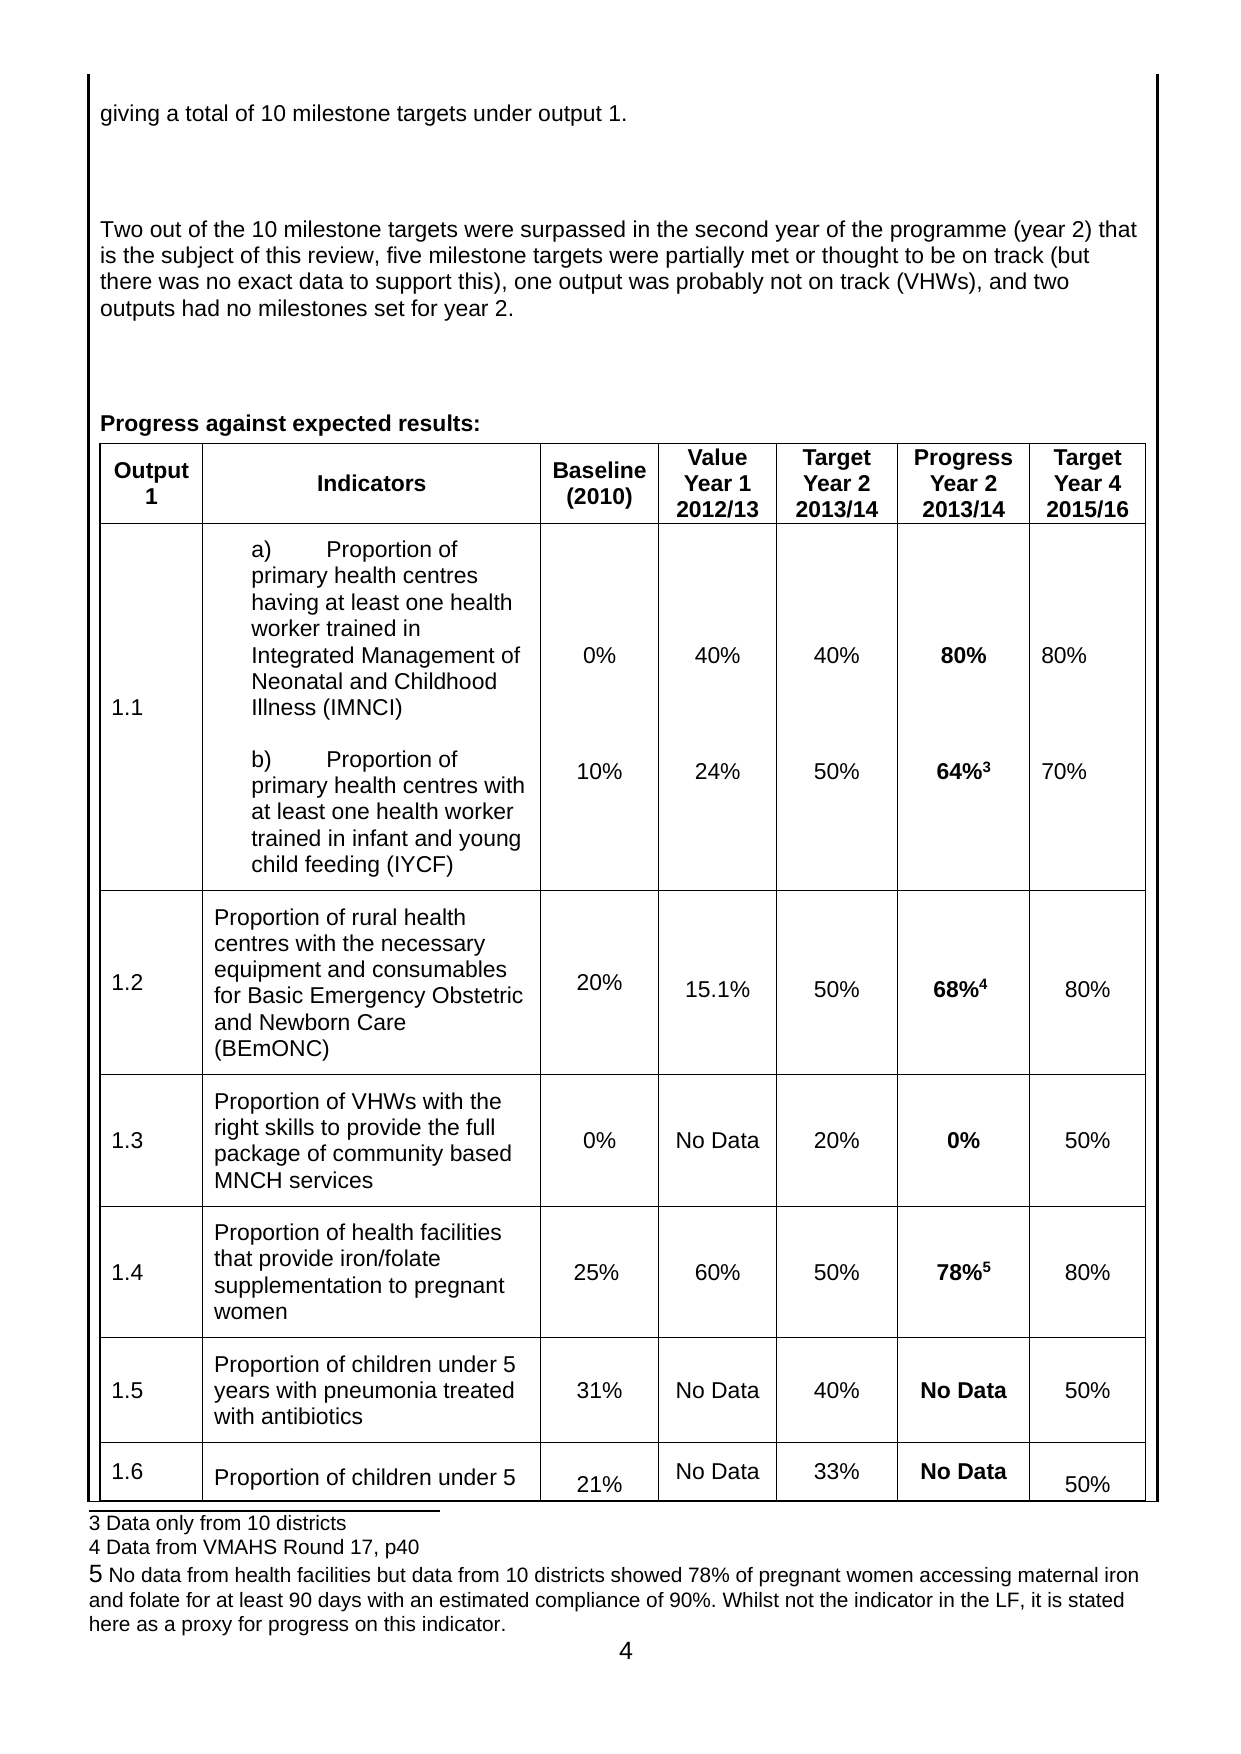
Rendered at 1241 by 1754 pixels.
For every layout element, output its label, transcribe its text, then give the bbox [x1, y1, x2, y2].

table_header Target Year 2 2013/14 [777, 444, 897, 523]
table_cell 80% [1030, 891, 1145, 1074]
table_header Indicators [203, 444, 540, 523]
table_cell 80% 70% [1030, 524, 1145, 890]
table_header Target Year 4 2015/16 [1030, 444, 1145, 523]
table_cell 1.4 [101, 1207, 202, 1337]
table_cell No Data [898, 1338, 1029, 1442]
table_cell 21% [541, 1443, 658, 1499]
table_cell 50% [1030, 1075, 1145, 1206]
table_cell 50% [777, 891, 897, 1074]
table_cell Progress against expected results: Progress against expected results: The number of health workers trained in IMNCI by the end of year 2 was 1,215 with 80% of PHC facilities reported to have a trained staff. By October 2013, the VMAHS survey confirmed that 72% of all facilities surveyed had a trained staff member. These were not disaggregated by level of facility. However, substantial variation among provinces was noted from a low of 44% in Harare to 97% in Matebeleland North. Final results of VMAHS round 18 are still awaited but are expected to provide evidence that the target of 80% has already been achieved. The target for IYCF training was not met in year 1 but achieved 64% from a sample of 10 districts. This exceeds the target set for year 2 of 50%, but is restricted to 10 districts. Nevertheless, this includes 300 out of 400 health workers targeted for training by 2015, and thus represents good progress. Progress against expected results: This indicator was amended in line with last year’s recommendation to align with the HTF logframe indicator. Although UNICEF reported that 80% of Rural Health Centres (RHCs) have all the essential equipment and supplies in place to provide BEmONC, the last available VMAHS survey reported that 68% of facilities had all selected equipment for basic MNCH services but only 33% of RHCs could “perform removal of retained products” – one of the 6 key signal functions of BEmONC. Therefore, while the equipment and consumables may well be present, it will be important to ensure that the appropriate services can actually be delivered. Progress against expected results: This indicator was revised this year to align with the HTF logframe – the target for year 2 was 20%; however, there was no data available to track progress. Of the priority activities planned for 2013, it is noted that a VHW coordinator has been recruited and placed in the Directorate of Nursing, and 222 VHW trainers against a target of 212 trainers were trained in 2013 using the integrated handbook developed in 2012. They plan to cascade training to all functioning VHWs in 40 districts in 2014 but this is yet to be implemented. UNICEF have also procured and distributed uniforms, bags with essential equipment and 7,600 bicycles. Progress against expected results: This indicator was revised this year to align with the HTF logframe and had a target of 50% for year 2. The data were not available for health facilities but UNICEF reported that in 10 districts 78% of pregnant women were accessing maternal iron and folate for at least 90 days with an estimated compliance of 90%. This suggests that iron/folate supplementation is widely available. (see together with Output 1.6) * Note that for outputs 1.5 and 1.6 there is no data available to measure these specific indicators. We have instead used other measures which appear to indicate that progress is being made and that these outputs are on track. Progress against expected results: As reported in last year’s annual review, there are no data available to measure progress in these two indicators. However, the availability of relevant antibiotics and ORT in health facilities continues to improve with 96% of rural facilities and 78% of urban facilities having at least 80% of selected paediatric medicines available. Combined with the excellent progress in training health workers in IMNCI, this provides a reasonable level of confidence that progress is being made in these outputs. *Note that for output 1.7 there is no data available to measure this specific indicator. We have instead used other measures which appear to indicate that progress is being made and that this output is on track. These are described in the text below. Progress against expected results: As in last year’s annual review, there is no data to assess progress on this specific indicator; however, there is good evidence that progress continues to be made in this area (this will be measured later in 2014, see output recommendations below). Key achievements in nutrition for 2013 include: Presidential launch of the first National Food and Nutrition Security Policy in May 2013 Completion of National Nutrition and Fortification Strategy documents IYCF policy finalised in March 2013 and guidelines updated in line with WHO guidance Coverage of Community Management of Acute Malnutrition (CMAM) programme to 81% of health facilities (against a target of 80% by 2015) Over 90% health facilities have functional height boards, Mid-Upper Arm Circumference (MUAC) tapes, weighing scales, new child health card, and ready-to-use therapeutic food (RUTF) 40 trainers trained in CMAM as planned Progress against expected results: This indicator was revised to specify proportion rather than number of district hospitals; there is no milestone for 2013 but the MOHCC confirms that 86% of district hospitals have at least 1 professional who can provide anaesthesia. Of the 9 without an anaesthetist, 3 do not have a functional operating theatre. This result surpasses the end of programme target. Whilst anaesthetists seem to be well distributed, this figure does not indicate how many per facility. It can be difficult to conduct a c/s if the anaesthetist is also the only doctor who can operate. To ensure facilities have functional anaesthetist availability, training of nurse anaesthetists has been included in the 2014 workplan in response to the shortage highlighted last year and noted in the 2013 Annual Review report. Progress against expected results: This indicator was revised to align with the HTF logframe and now specifies the number of district hospitals rather than proportion and has a baseline value of 30 and a final target of 40, but no intermediate milestones. The latest available VMAHS survey indicates that just 27 district hospitals were actually transfusing blood out of 37 with functional blood banks. However, the more recent HTF Blood Coupon Utilisation report gives 44 hospitals at district level having used blood coupons. During 2013, 2000 units of blood were procured under the HTF and coupons for blood were issued and are being used so that facilities can access the blood at provincial level facilities. The JRM found that most HFs had run out of coupons. The next VMAHS survey due in the coming weeks will confirm the actual availability of blood at district hospitals. Either way, the HTF is responding to the blood shortages identified in the 2013 JRM and blood availability will continue to increase as more blood vouchers are used this year (2014 workplan includes four times more blood vouchers than 2013). Overall issues for Output 1: There has been an impressive roll-out of IMNCI training, and while there is less evidence for IYCF roll-out, it is also clearly progressing although results are only reported for ten districts. While there is good availability of BEmONC equipment and consumables, this is not necessarily translating into full provision of services. VHWs have bicycles and materials but they have not yet been trained so progress is 0%. The supplies provided will be less effective without the training. Progress in child health overall looks promising with IMNCI training and good availability of essential drugs; the MICS will provide definitive data on indicators. Progress in nutrition has also been impressive but will need to be followed up with on-site support as there are now many newly trained staff in place. Concerns remain about the availability of qualified staff for providing anaesthesia for comprehensive EmONC; the situation should improve with the new allowance for nurse anaesthetists from the government. Availability of blood seems to have improved but we need the latest VMAHS survey results to be sure of the distribution, as the value from last year is less than baseline. The next VMAHS survey is expected by the end of June 2014. In addition, there were fewer Caesarean Sections (CS) reported across the country in 2013 (9,648) compared to 2012 (12,988) according to the consolidated report of Provincial Medical Directorates for 2013. Follow-up on last year’s recommendations: Significant attention has been paid to focusing on improved quality of service provision and training with a strong mentorship programme linked to supportive supervision being rolled out. Full integration of vertical programmes under the IMNCI programme is making excellent progress as noted above. A more strategic approach to human resources for health is noted later in this report. Ensuring efficient use of resources is high on the agenda with the Value for Money framework which was tested during this review. Strengthening of data collection is being addressed by the MOHCC as part of the overall quality improvement process. Recommendations: Many of the recommendations from the Joint Review Mission or JRM (58 in number) relate to these issues and cut across more than one output area in the MNCH programme – they are cross-referenced in the sections below where relevant: Ensure there is a system of mentoring and support for newly trained staff in IMNCI, IYCF and nutrition in their workplace so that they are able to put their newly learned knowledge and skills into practice. This system can be integrated with other planned mentoring initiatives noted in the JRM recommendations for greater efficiency (see JRM recs. 2, 5, 32, 34, 37, 54, 55). The mentoring and quality assurance system being put in place should also focus on ensuring that nurses are able to provide all key BEmONC functions. There needs to be a system of tracking the extent to which VHWs are providing community MNCH services so that progress in output 1.3 can be measured. The availability of blood at district hospital level and trend of CS numbers need to be closely monitored to ensure that comprehensive EmONC is being provided. DFID may wish to reconsider several of the output indicators which are not easily measurable on an annual basis; however, the Multiple Indicator Cluster Survey (MICS), which has been recently undertaken although results are not yet available, will provide data for indicators 1.5 and 1.6. – it will also provide data on nutritional status which would enable calculation of the proportion of acutely malnourished children receiving treatment (indicator 1.7). Indicator 1.3 remains problematic – a proxy would be the number of VHWs trained in providing community MNCH services. Indicator 1.8 should be removed as it is covered in indicator 3.2 below. Impact Weighting (%): 25% Revised since last Annual Review? No Risk: Low Revised since last Annual Review? No [90, 385, 1156, 1501]
table_cell No Data [659, 1443, 776, 1499]
table_cell 15.1% [659, 891, 776, 1074]
table_cell 80% 64% [898, 524, 1029, 890]
table_cell 1.2 [101, 891, 202, 1074]
table_cell 1.5 [101, 1338, 202, 1442]
table_cell 50% [1030, 1338, 1145, 1442]
table_cell 40% 24% [659, 524, 776, 890]
table_cell No Data [659, 1338, 776, 1442]
table_header Baseline (2010) [541, 444, 658, 523]
table_cell 20% [541, 891, 658, 1074]
table_cell 31% [541, 1338, 658, 1442]
table_cell 40% 50% [777, 524, 897, 890]
table_cell giving a total of 10 milestone targets under output 1. Two out of the 10 milestone targets were surpassed in the second year of the programme (year 2) that is the subject of this review, five milestone targets were partially met or thought to be on track (but there was no exact data to support this), one output was probably not on track (VHWs), and two outputs had no milestones set for year 2. [90, 74, 1156, 385]
table_header Progress Year 2 2013/14 [898, 444, 1029, 523]
table_cell 68% [898, 891, 1029, 1074]
table_cell No Data [898, 1443, 1029, 1499]
table_cell 40% [777, 1338, 897, 1442]
table_cell 80% [1030, 1207, 1145, 1337]
table_cell 78% [898, 1207, 1029, 1337]
table_cell 0% [898, 1075, 1029, 1206]
table_cell 1.1 [101, 524, 202, 890]
table_cell 50% [1030, 1443, 1145, 1499]
table_header Output 1 [101, 444, 202, 523]
table_cell 25% [541, 1207, 658, 1337]
table_cell 50% [777, 1207, 897, 1337]
table_cell Proportion of primary health centres having at least one health worker trained in Integrated Management of Neonatal and Childhood Illness (IMNCI) Proportion of primary health centres with at least one health worker trained in infant and young child feeding (IYCF) [203, 524, 540, 890]
table_cell Proportion of health facilities that provide iron/folate supplementation to pregnant women [203, 1207, 540, 1337]
table_cell Proportion of rural health centres with the necessary equipment and consumables for Basic Emergency Obstetric and Newborn Care (BEmONC) [203, 891, 540, 1074]
table_cell 1.6 [101, 1443, 202, 1499]
table_cell 1.3 [101, 1075, 202, 1206]
table_cell 20% [777, 1075, 897, 1206]
table_header Value Year 1 2012/13 [659, 444, 776, 523]
table_cell Proportion of children under 5 [203, 1443, 540, 1499]
table_cell 33% [777, 1443, 897, 1499]
table_cell Proportion of children under 5 years with pneumonia treated with antibiotics [203, 1338, 540, 1442]
table_cell 0% [541, 1075, 658, 1206]
table_cell No Data [659, 1075, 776, 1206]
table_cell 0% 10% [541, 524, 658, 890]
table_cell Proportion of VHWs with the right skills to provide the full package of community based MNCH services [203, 1075, 540, 1206]
table_cell 60% [659, 1207, 776, 1337]
